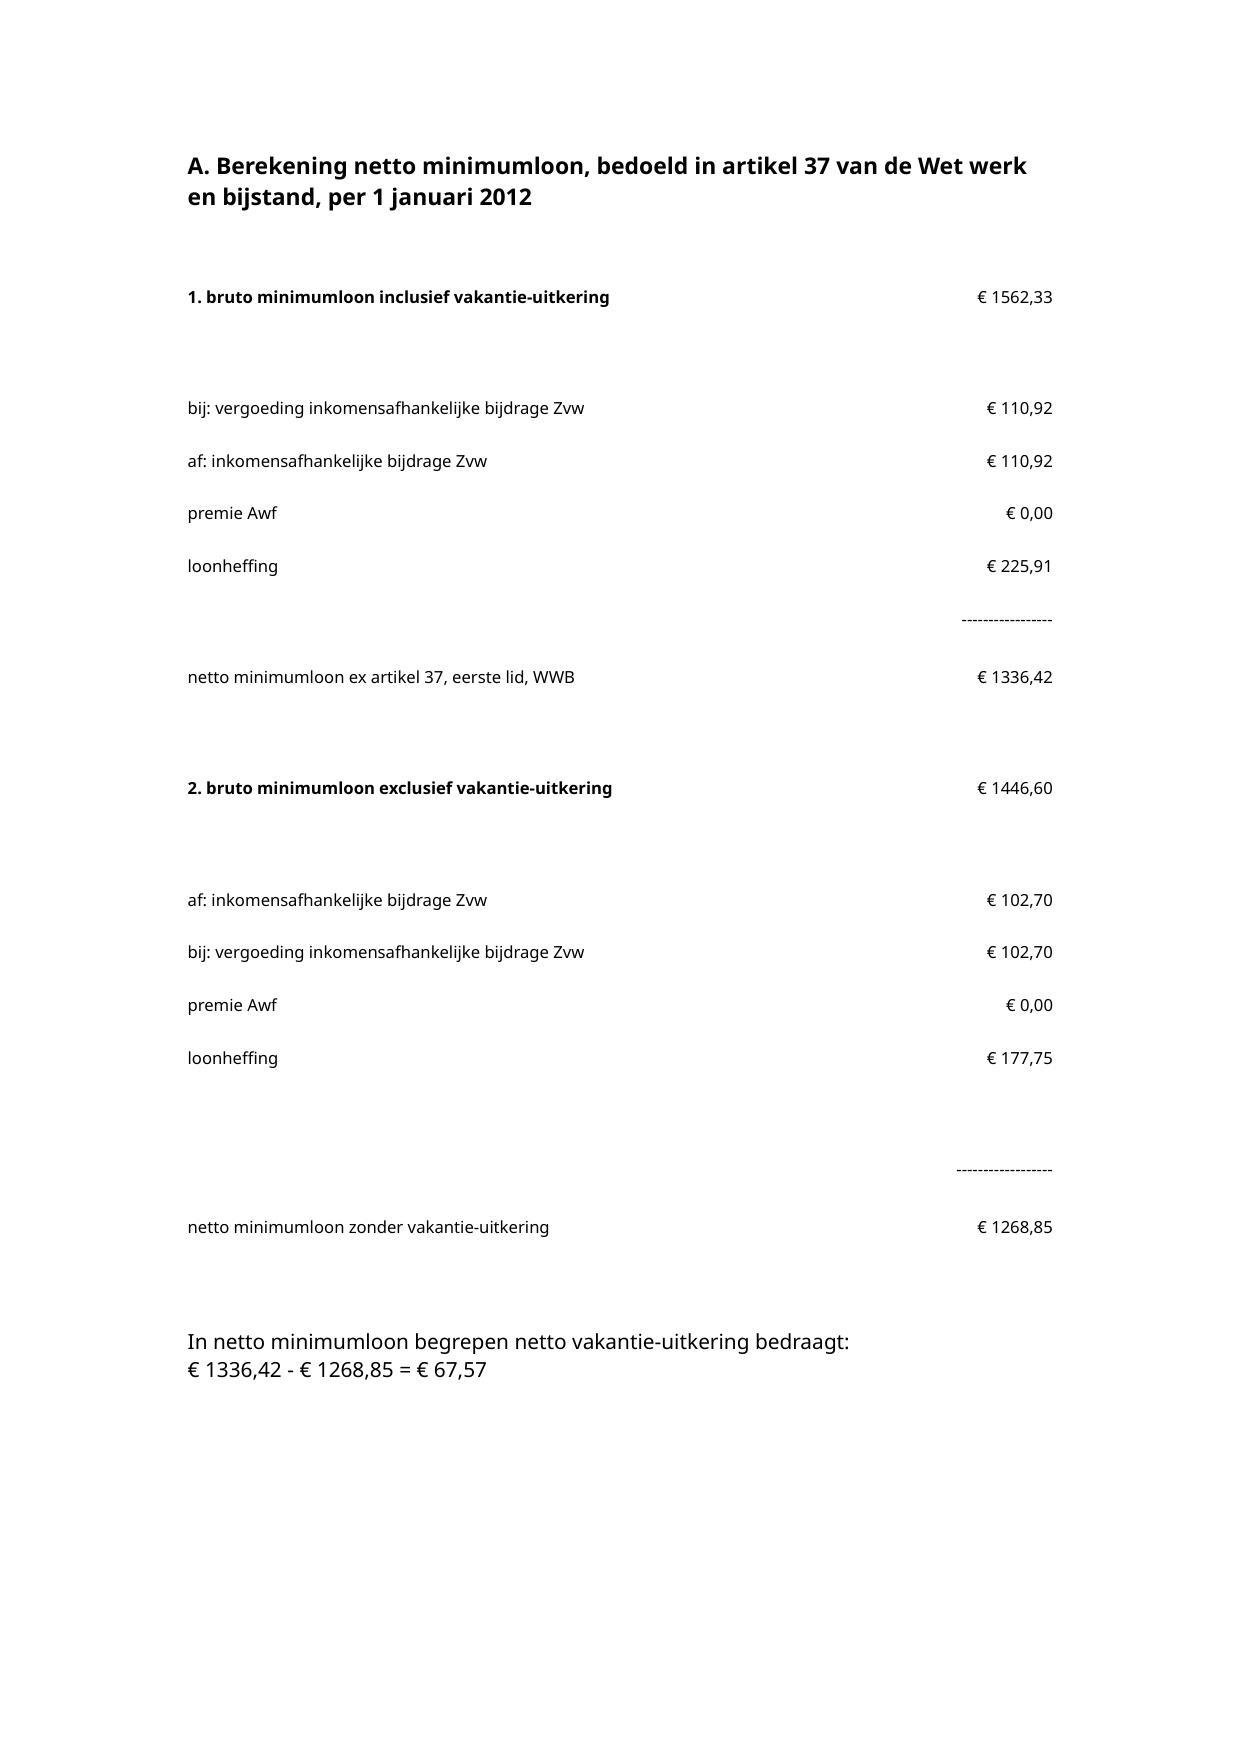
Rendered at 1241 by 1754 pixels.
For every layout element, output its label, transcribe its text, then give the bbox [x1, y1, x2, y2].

text In netto minimumloon begrepen netto vakantie-uitkering bedraagt: [187, 1327, 1053, 1355]
table_cell [188, 830, 853, 888]
table_cell 2. bruto minimumloon exclusief vakantie-uitkering [188, 777, 853, 830]
table_header 1. bruto minimumloon inclusief vakantie-uitkering [188, 285, 853, 338]
table_cell [188, 338, 853, 397]
table_cell € 1268,85 [854, 1216, 1053, 1268]
table_cell ----------------- [854, 608, 1053, 666]
table_cell af: inkomensafhankelijke bijdrage Zvw [188, 888, 853, 941]
table_cell [854, 830, 1053, 888]
table_cell [854, 719, 1053, 777]
table_header € 1562,33 [854, 285, 1053, 338]
table_cell netto minimumloon ex artikel 37, eerste lid, WWB [188, 666, 853, 718]
table_cell premie Awf [188, 502, 853, 555]
table_cell bij: vergoeding inkomensafhankelijke bijdrage Zvw [188, 941, 853, 993]
table_cell [188, 608, 853, 666]
text € 1336,42 - € 1268,85 = € 67,57 [187, 1355, 1053, 1384]
table_cell € 102,70 [854, 941, 1053, 993]
table_cell € 110,92 [854, 397, 1053, 449]
table_cell € 0,00 [854, 502, 1053, 555]
table_cell ------------------ [854, 1158, 1053, 1216]
table_cell € 177,75 [854, 1046, 1053, 1099]
table_cell € 102,70 [854, 888, 1053, 941]
table_cell [854, 1099, 1053, 1157]
table_cell € 110,92 [854, 449, 1053, 502]
table_cell [188, 1099, 853, 1157]
table_cell premie Awf [188, 994, 853, 1046]
table_cell bij: vergoeding inkomensafhankelijke bijdrage Zvw [188, 397, 853, 449]
table_cell € 0,00 [854, 994, 1053, 1046]
table_cell loonheffing [188, 555, 853, 607]
table_cell af: inkomensafhankelijke bijdrage Zvw [188, 449, 853, 502]
table_cell [188, 719, 853, 777]
table_cell [854, 338, 1053, 397]
table_cell € 1336,42 [854, 666, 1053, 718]
table_cell € 1446,60 [854, 777, 1053, 830]
subtitle A. Berekening netto minimumloon, bedoeld in artikel 37 van de Wet werk en bijstand, per 1 januari 2012 [187, 150, 1053, 212]
table_cell [188, 1158, 853, 1216]
table_cell netto minimumloon zonder vakantie-uitkering [188, 1216, 853, 1268]
table_cell € 225,91 [854, 555, 1053, 607]
table_cell loonheffing [188, 1046, 853, 1099]
